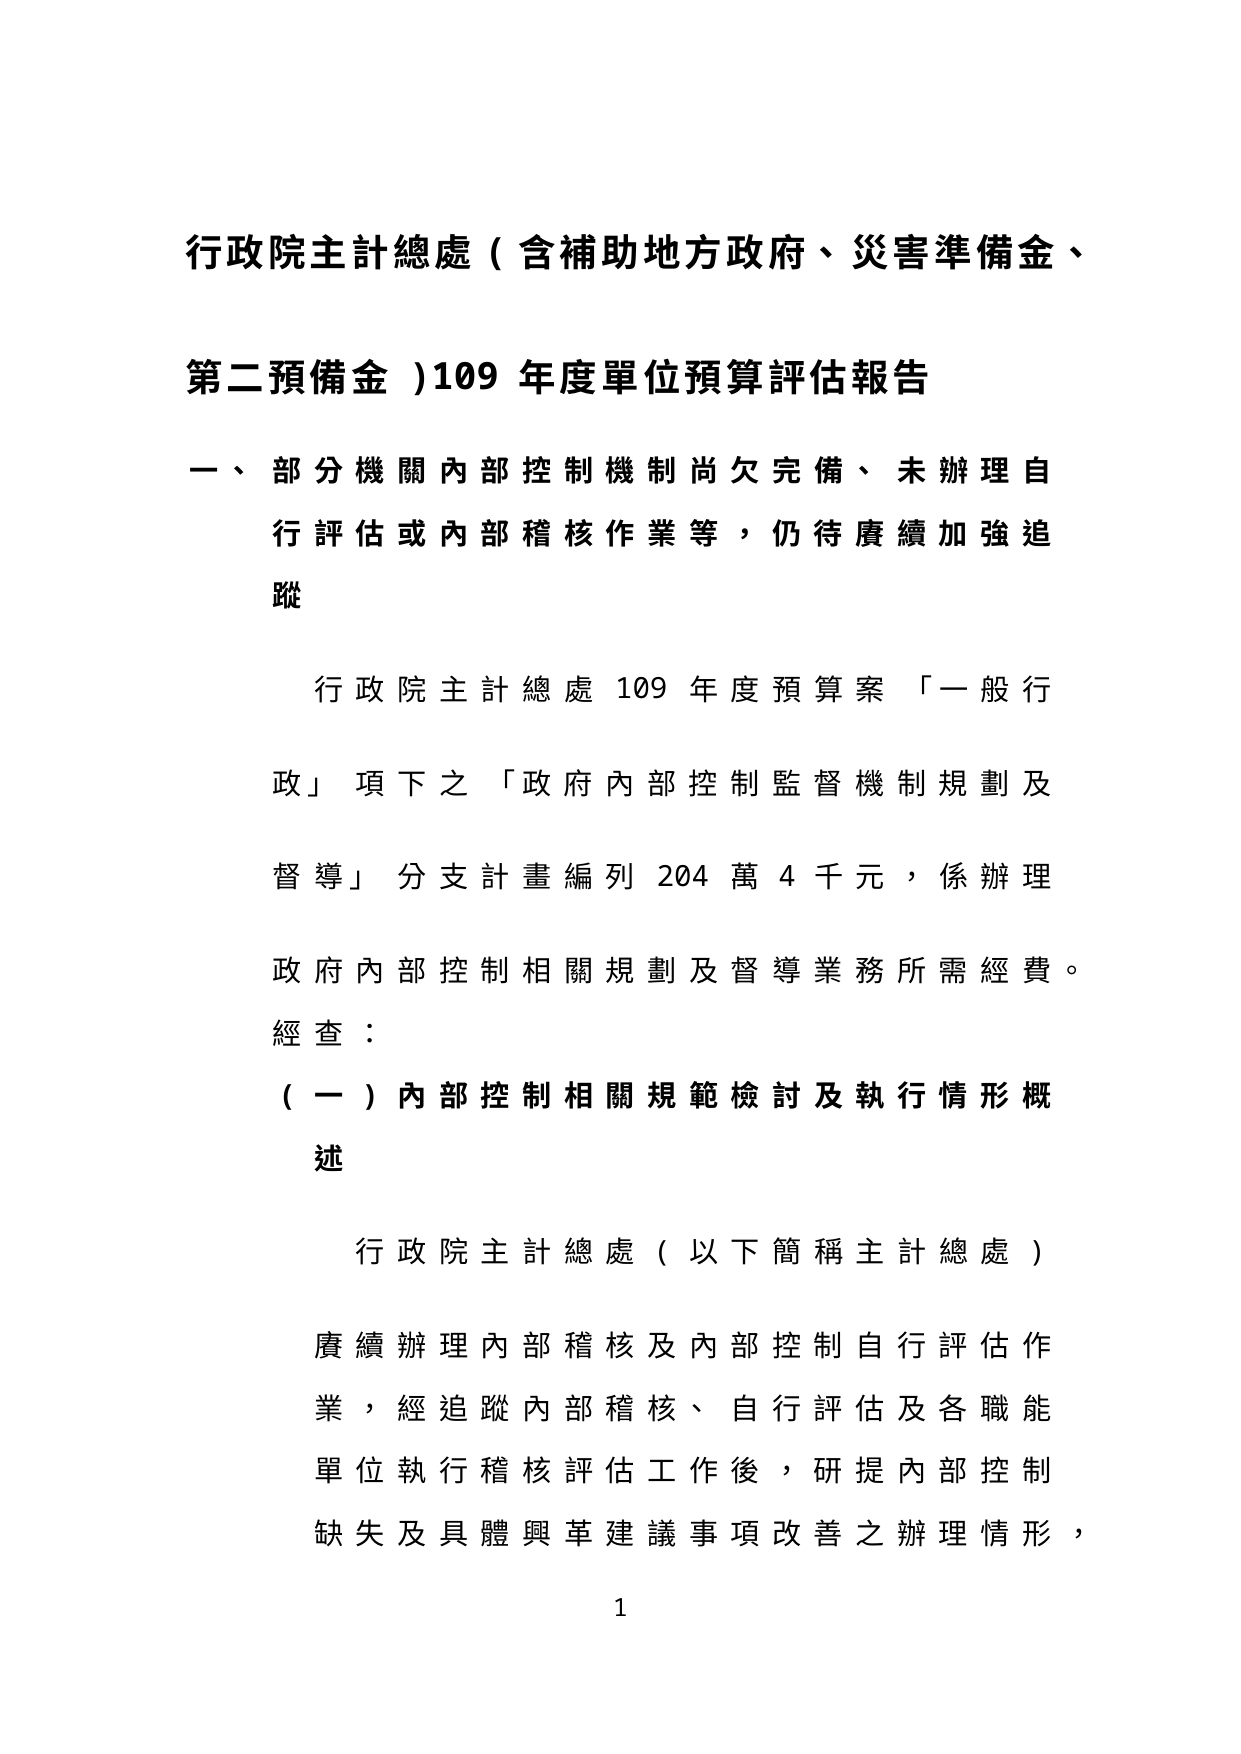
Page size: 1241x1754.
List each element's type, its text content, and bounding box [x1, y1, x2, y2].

text 行政院主計總處109年度預算案「一般行政」項下之「政府內部控制監督機制規劃及督導」分支計畫編列204萬4千元，係辦理政府內部控制相關規劃及督導業務所需經費。經查： [242, 615, 1058, 1052]
text (一)內部控制相關規範檢討及執行情形概述 [242, 1052, 1058, 1177]
text 行政院主計總處(以下簡稱主計總處)賡續辦理內部稽核及內部控制自行評估作業，經追蹤內部稽核、自行評估及各職能單位執行稽核評估工作後，研提內部控制缺失及具體興革建議事項改善之辦理情形，以協助機關建立並維持有效之內部控制。截至108年7月底止辦理情形如下： [271, 1177, 1058, 1552]
text 行政院主計總處(含補助地方政府、災害準備金、第二預備金)109年度單位預算評估報告 [183, 177, 1058, 427]
text 一、部分機關內部控制機制尚欠完備、未辦理自行評估或內部稽核作業等，仍待賡續加強追蹤 [183, 427, 1058, 615]
